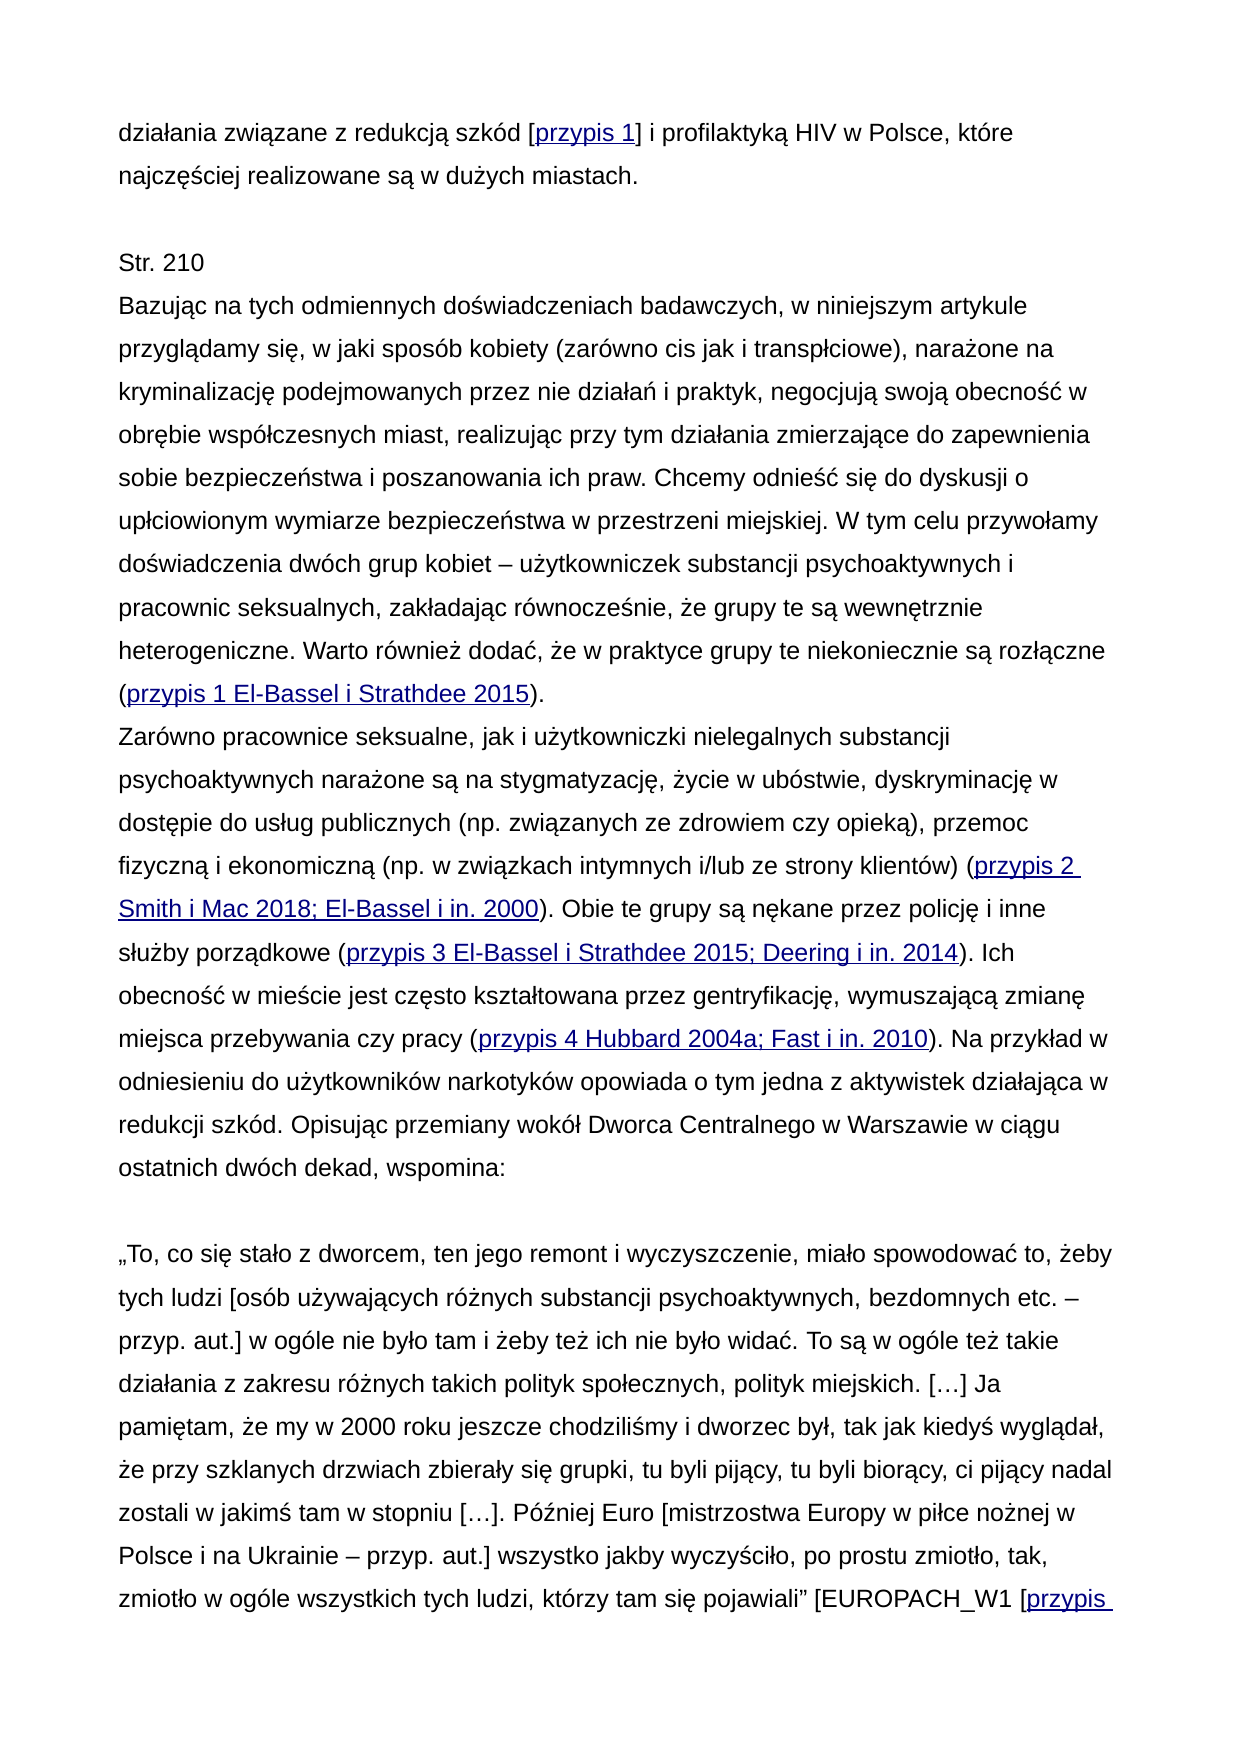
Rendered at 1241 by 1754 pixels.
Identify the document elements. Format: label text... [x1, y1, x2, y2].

text Str. 210 [118, 247, 1122, 276]
text Bazując na tych odmiennych doświadczeniach badawczych, w niniejszym artykule przyglądamy się, w jaki sposób kobiety (zarówno cis jak i transpłciowe), narażone na kryminalizację podejmowanych przez nie działań i praktyk, negocjują swoją obecność w obrębie współczesnych miast, realizując przy tym działania zmierzające do zapewnienia sobie bezpieczeństwa i poszanowania ich praw. Chcemy odnieść się do dyskusji o upłciowionym wymiarze bezpieczeństwa w przestrzeni miejskiej. W tym celu przywołamy doświadczenia dwóch grup kobiet – użytkowniczek substancji psychoaktywnych i pracownic seksualnych, zakładając równocześnie, że grupy te są wewnętrznie heterogeniczne. Warto również dodać, że w praktyce grupy te niekoniecznie są rozłączne (przypis 1 El-Bassel i Strathdee 2015). [118, 291, 1122, 707]
text Zarówno pracownice seksualne, jak i użytkowniczki nielegalnych substancji psychoaktywnych narażone są na stygmatyzację, życie w ubóstwie, dyskryminację w dostępie do usług publicznych (np. związanych ze zdrowiem czy opieką), przemoc fizyczną i ekonomiczną (np. w związkach intymnych i/lub ze strony klientów) (przypis 2 Smith i Mac 2018; El-Bassel i in. 2000). Obie te grupy są nękane przez policję i inne służby porządkowe (przypis 3 El-Bassel i Strathdee 2015; Deering i in. 2014). Ich obecność w mieście jest często kształtowana przez gentryfikację, wymuszającą zmianę miejsca przebywania czy pracy (przypis 4 Hubbard 2004a; Fast i in. 2010). Na przykład w odniesieniu do użytkowników narkotyków opowiada o tym jedna z aktywistek działająca w redukcji szkód. Opisując przemiany wokół Dworca Centralnego w Warszawie w ciągu ostatnich dwóch dekad, wspomina: [118, 722, 1122, 1182]
text działania związane z redukcją szkód [przypis 1] i profilaktyką HIV w Polsce, które najczęściej realizowane są w dużych miastach. [118, 118, 1122, 190]
text „To, co się stało z dworcem, ten jego remont i wyczyszczenie, miało spowodować to, żeby tych ludzi [osób używających różnych substancji psychoaktywnych, bezdomnych etc. – przyp. aut.] w ogóle nie było tam i żeby też ich nie było widać. To są w ogóle też takie działania z zakresu różnych takich polityk społecznych, polityk miejskich. […] Ja pamiętam, że my w 2000 roku jeszcze chodziliśmy i dworzec był, tak jak kiedyś wyglądał, że przy szklanych drzwiach zbierały się grupki, tu byli pijący, tu byli biorący, ci pijący nadal zostali w jakimś tam w stopniu […]. Później Euro [mistrzostwa Europy w piłce nożnej w Polsce i na Ukrainie – przyp. aut.] wszystko jakby wyczyściło, po prostu zmiotło, tak, zmiotło w ogóle wszystkich tych ludzi, którzy tam się pojawiali” [EUROPACH_W1 [przypis [118, 1239, 1122, 1613]
